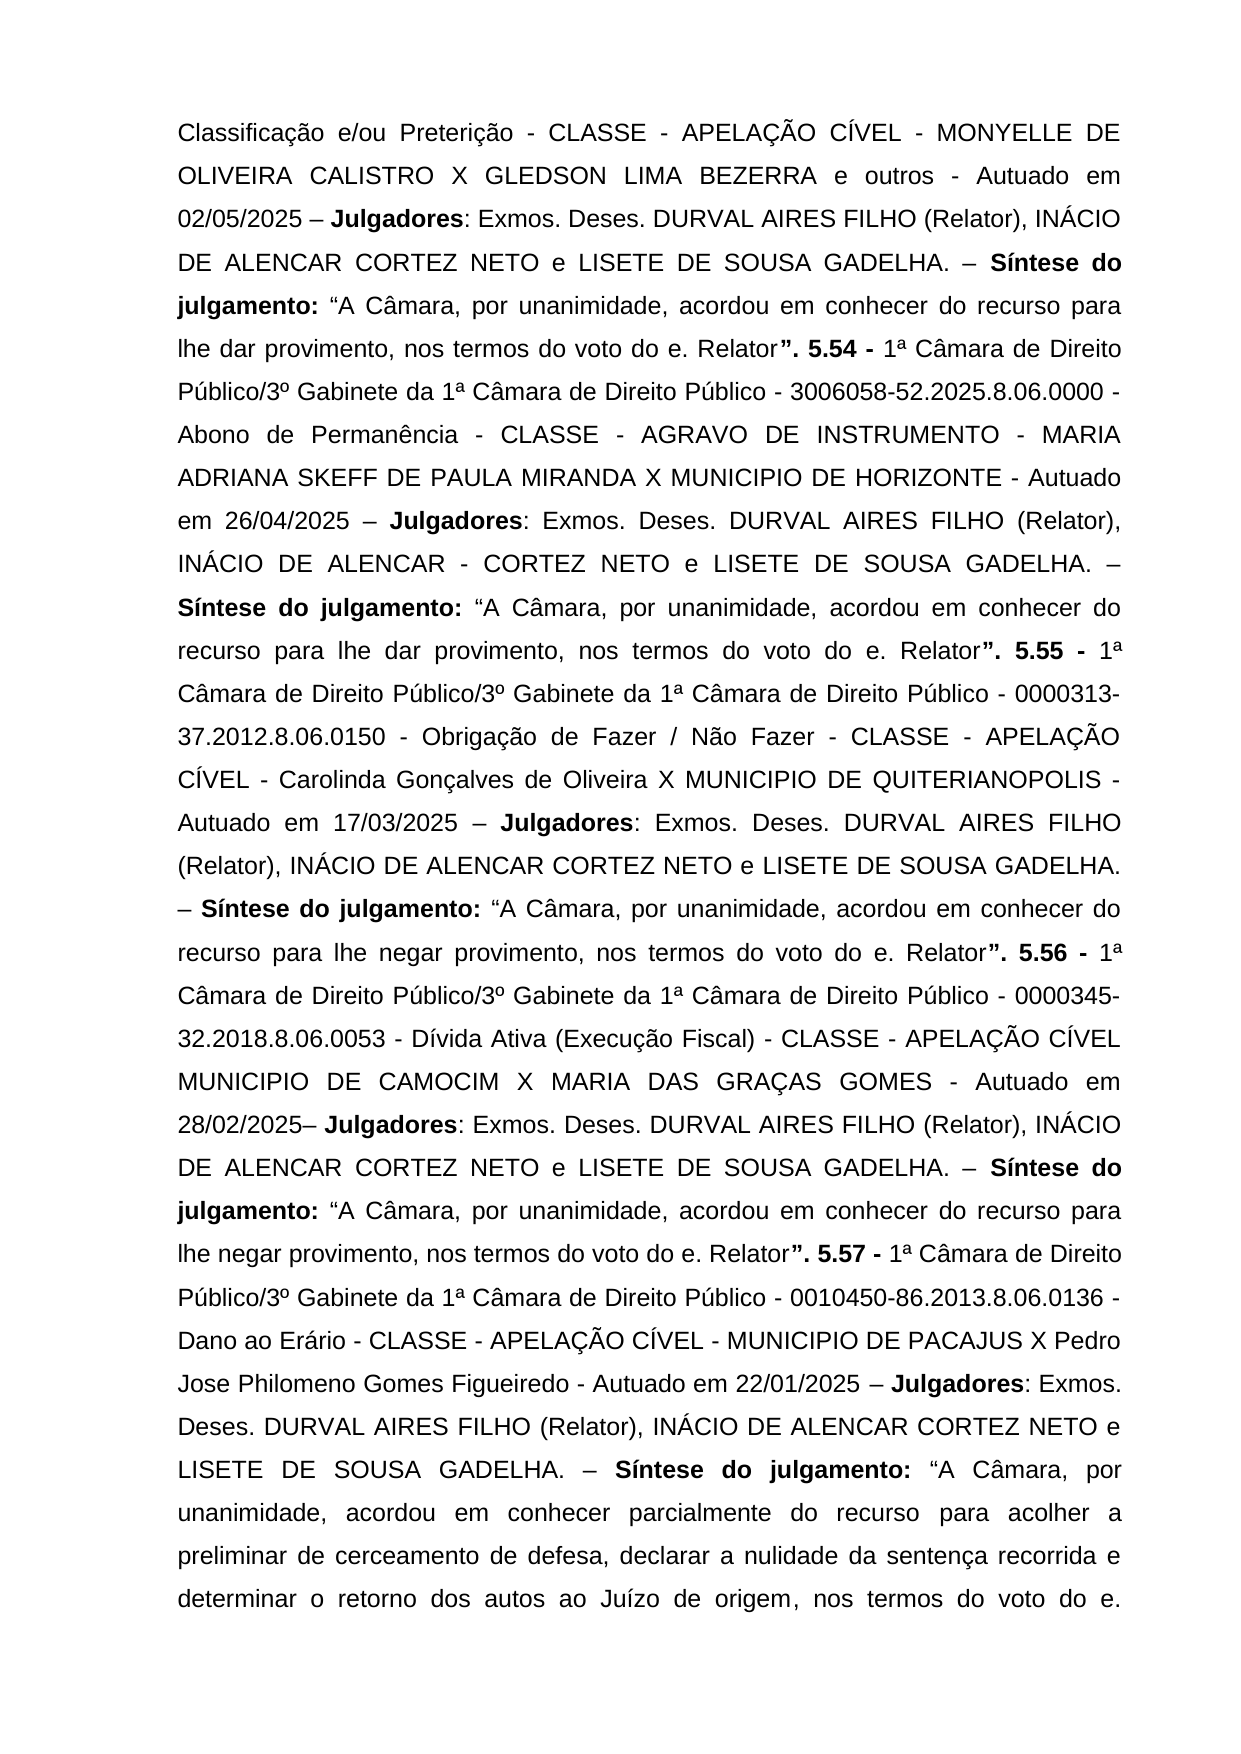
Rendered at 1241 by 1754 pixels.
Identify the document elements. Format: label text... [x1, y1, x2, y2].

text - Classificação e/ou Preterição - CLASSE - APELAÇÃO CÍVEL - MONYELLE DE OLIVEIRA CALISTRO X GLEDSON LIMA BEZERRA e outros - Autuado em 02/05/2025 – Julgadores: Exmos. Deses. DURVAL AIRES FILHO (Relator), INÁCIO DE ALENCAR CORTEZ NETO e LISETE DE SOUSA GADELHA. – Síntese do julgamento: “A Câmara, por unanimidade, acordou em conhecer do recurso para lhe dar provimento, nos termos do voto do e. Relator”. 5.54 - 1ª Câmara de Direito Público/3º Gabinete da 1ª Câmara de Direito Público - 3006058-52.2025.8.06.0000 - Abono de Permanência - CLASSE - AGRAVO DE INSTRUMENTO - MARIA ADRIANA SKEFF DE PAULA MIRANDA X MUNICIPIO DE HORIZONTE - Autuado em 26/04/2025 – Julgadores: Exmos. Deses. DURVAL AIRES FILHO (Relator), INÁCIO DE ALENCAR - CORTEZ NETO e LISETE DE SOUSA GADELHA. – Síntese do julgamento: “A Câmara, por unanimidade, acordou em conhecer do recurso para lhe dar provimento, nos termos do voto do e. Relator”. 5.55 - 1ª Câmara de Direito Público/3º Gabinete da 1ª Câmara de Direito Público - 0000313-37.2012.8.06.0150 - Obrigação de Fazer / Não Fazer - CLASSE - APELAÇÃO CÍVEL - Carolinda Gonçalves de Oliveira X MUNICIPIO DE QUITERIANOPOLIS - Autuado em 17/03/2025 – Julgadores: Exmos. Deses. DURVAL AIRES FILHO (Relator), INÁCIO DE ALENCAR CORTEZ NETO e LISETE DE SOUSA GADELHA. – Síntese do julgamento: “A Câmara, por unanimidade, acordou em conhecer do recurso para lhe negar provimento, nos termos do voto do e. Relator”. 5.56 - 1ª Câmara de Direito Público/3º Gabinete da 1ª Câmara de Direito Público - 0000345-32.2018.8.06.0053 - Dívida Ativa (Execução Fiscal) - CLASSE - APELAÇÃO CÍVEL MUNICIPIO DE CAMOCIM X MARIA DAS GRAÇAS GOMES - Autuado em 28/02/2025– Julgadores: Exmos. Deses. DURVAL AIRES FILHO (Relator), INÁCIO DE ALENCAR CORTEZ NETO e LISETE DE SOUSA GADELHA. – Síntese do julgamento: “A Câmara, por unanimidade, acordou em conhecer do recurso para lhe negar provimento, nos termos do voto do e. Relator”. 5.57 - 1ª Câmara de Direito Público/3º Gabinete da 1ª Câmara de Direito Público - 0010450-86.2013.8.06.0136 - Dano ao Erário - CLASSE - APELAÇÃO CÍVEL - MUNICIPIO DE PACAJUS X Pedro Jose Philomeno Gomes Figueiredo - Autuado em 22/01/2025 – Julgadores: Exmos. Deses. DURVAL AIRES FILHO (Relator), INÁCIO DE ALENCAR CORTEZ NETO e LISETE DE SOUSA GADELHA. – Síntese do julgamento: “A Câmara, por unanimidade, acordou em conhecer parcialmente do recurso para acolher a preliminar de cerceamento de defesa, declarar a nulidade da sentença recorrida e determinar o retorno dos autos ao Juízo de origem, nos termos do voto do e. [177, 118, 1122, 1613]
